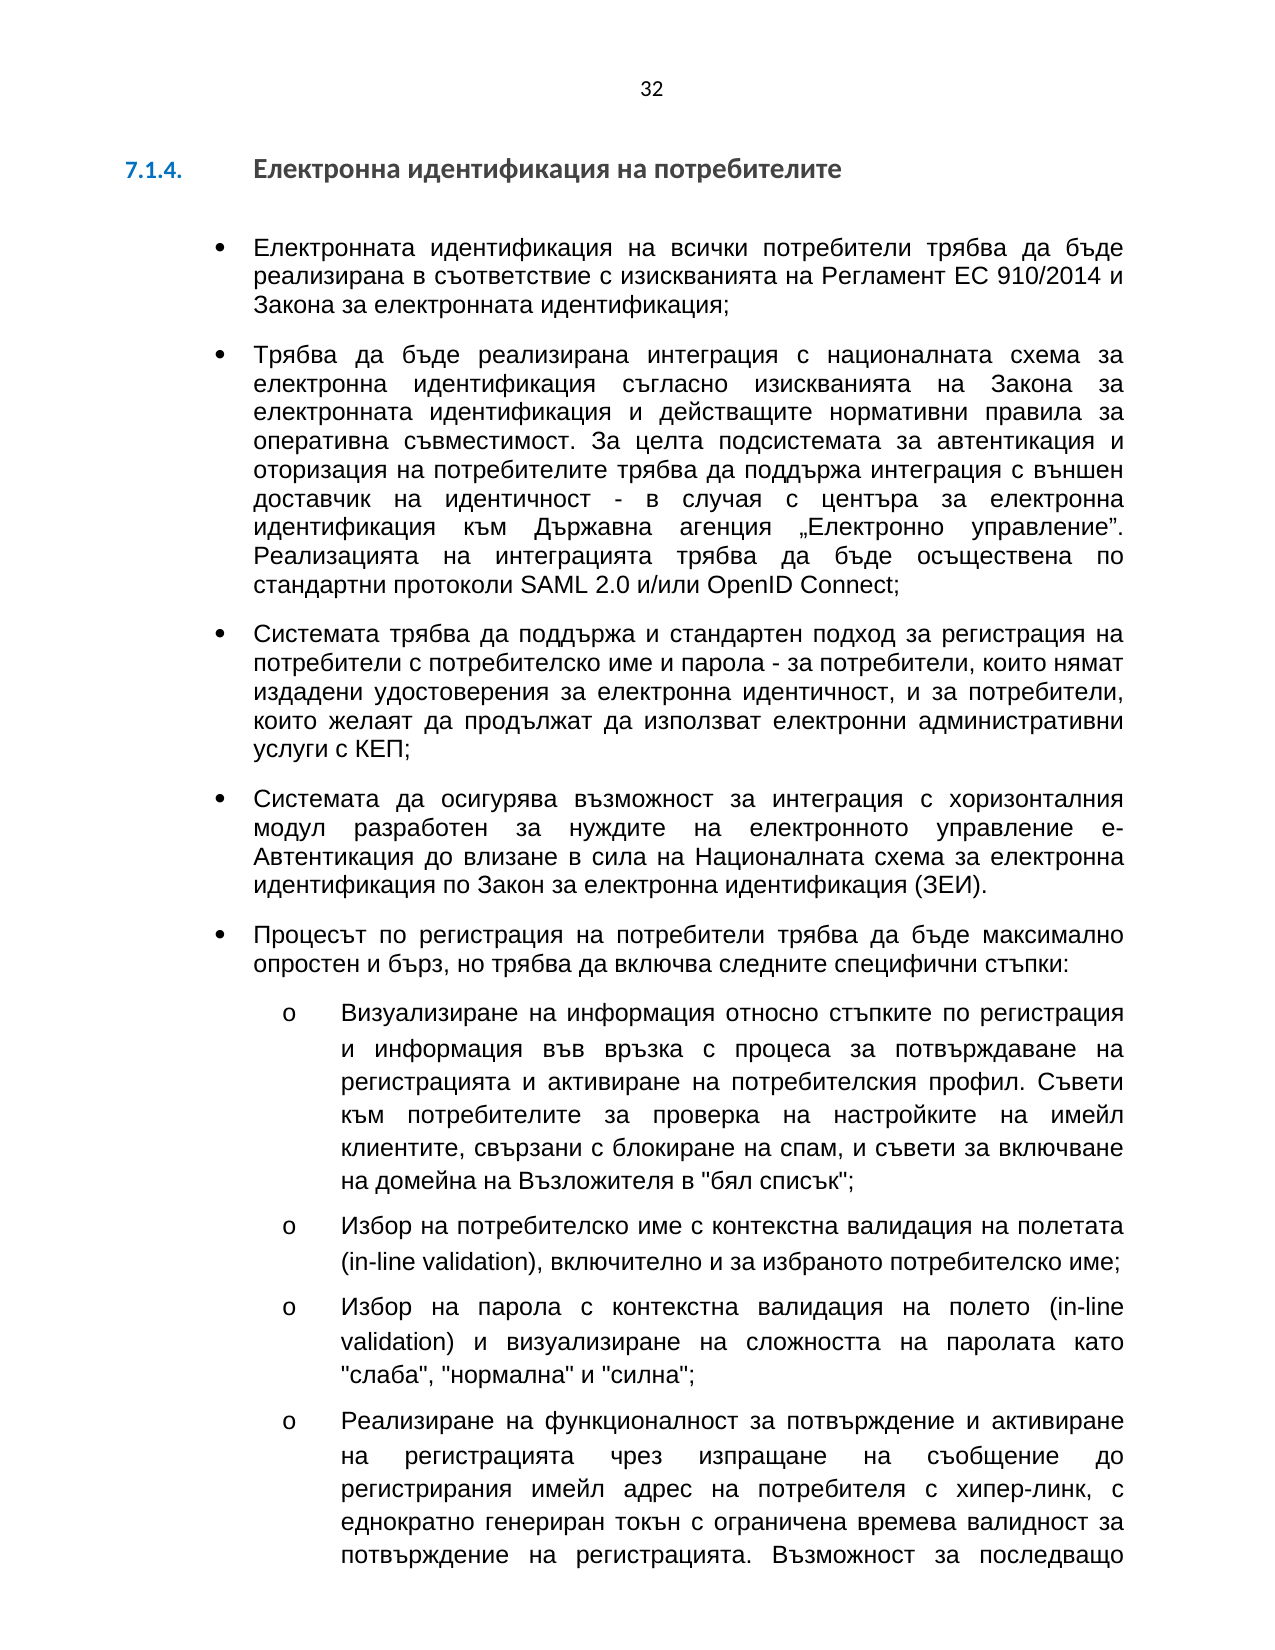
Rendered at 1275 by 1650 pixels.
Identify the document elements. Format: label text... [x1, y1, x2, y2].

list Процесът по регистрация на потребители трябва да бъде максимално опростен и бърз, но трябва да включва следните специфични стъпки: [216, 920, 1125, 978]
subtitle Електронна идентификация на потребителите [125, 150, 1125, 186]
list Реализиране на функционалност за потвърждение и активиране на регистрацията чрез изпращане на съобщение до регистрирания имейл адрес на потребителя с хипер-линк, с еднократно генериран токън с ограничена времева валидност за потвърждение на регистрацията. Възможност за последващо [282, 1406, 1125, 1569]
list Избор на парола с контекстна валидация на полето (in-line validation) и визуализиране на сложността на паролата като "слаба", "нормална" и "силна"; [282, 1292, 1125, 1389]
list Системата трябва да поддържа и стандартен подход за регистрация на потребители с потребителско име и парола - за потребители, които нямат издадени удостоверения за електронна идентичност, и за потребители, които желаят да продължат да използват електронни административни услуги с КЕП; [216, 619, 1125, 763]
list Избор на потребителско име с контекстна валидация на полетата (in-line validation), включително и за избраното потребителско име; [282, 1211, 1125, 1275]
list Визуализиране на информация относно стъпките по регистрация и информация във връзка с процеса за потвърждаване на регистрацията и активиране на потребителския профил. Съвети към потребителите за проверка на настройките на имейл клиентите, свързани с блокиране на спам, и съвети за включване на домейна на Възложителя в "бял списък"; [282, 998, 1125, 1194]
list Системата да осигурява възможност за интеграция с хоризонталния модул разработен за нуждите на електронното управление е-Автентикация до влизане в сила на Националната схема за електронна идентификация по Закон за електронна идентификация (ЗЕИ). [216, 784, 1125, 899]
list Електронната идентификация на всички потребители трябва да бъде реализирана в съответствие с изискванията на Регламент ЕС 910/2014 и Закона за електронната идентификация; [216, 232, 1125, 319]
list Трябва да бъде реализирана интеграция с националната схема за електронна идентификация съгласно изискванията на Закона за електронната идентификация и действащите нормативни правила за оперативна съвместимост. За целта подсистемата за автентикация и оторизация на потребителите трябва да поддържа интеграция с външен доставчик на идентичност - в случая с центъра за електронна идентификация към Държавна агенция „Електронно управление”. Реализацията на интеграцията трябва да бъде осъществена по стандартни протоколи SAML 2.0 и/или OpenID Connect; [216, 340, 1125, 598]
